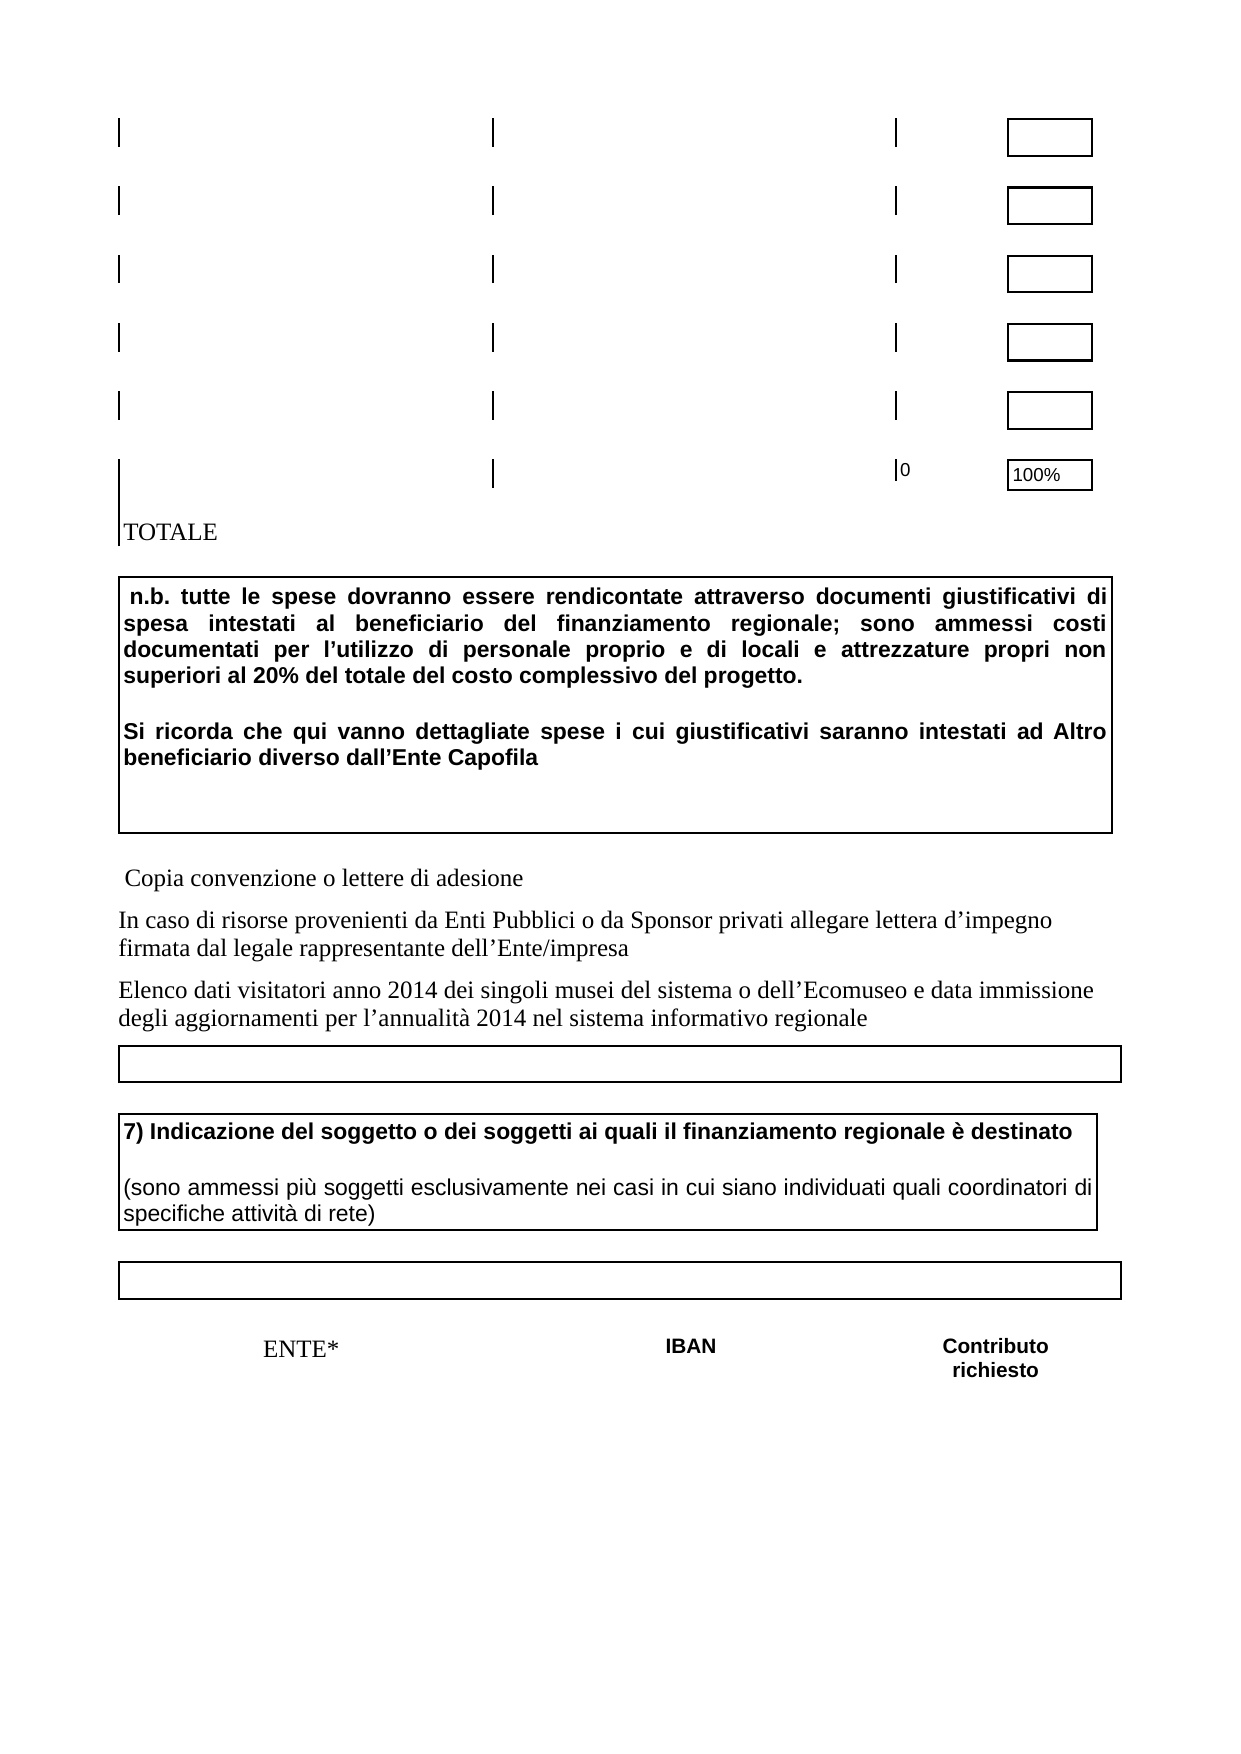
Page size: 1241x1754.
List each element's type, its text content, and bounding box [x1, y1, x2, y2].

table_cell [118, 1543, 484, 1611]
table_cell [900, 1477, 1091, 1511]
table_cell [118, 118, 492, 186]
table_cell [1009, 189, 1091, 223]
table_cell [492, 391, 895, 459]
table_cell [895, 391, 1007, 459]
table_header 7) Indicazione del soggetto o dei soggetti ai quali il finanziamento regionale è destinato (sono ammessi più soggetti esclusivamente nei casi in cui siano individuati quali coordinatori di specifiche attività di rete) [118, 1083, 1122, 1261]
table_cell [1007, 157, 1093, 186]
table_cell [492, 118, 895, 186]
table_cell [118, 186, 492, 254]
table_cell [895, 255, 1007, 323]
table_header [120, 1263, 1120, 1298]
table_cell [118, 255, 492, 323]
table_cell [1009, 325, 1091, 359]
table_cell [1007, 293, 1093, 323]
table_header n.b. tutte le spese dovranno essere rendicontate attraverso documenti giustificativi di spesa intestati al beneficiario del finanziamento regionale; sono ammessi costi documentati per l’utilizzo di personale proprio e di locali e attrezzature propri non superiori al 20% del totale del costo complessivo del progetto. Si ricorda che qui vanno dettagliate spese i cui giustificativi saranno intestati ad Altro beneficiario diverso dall’Ente Capofila [118, 118, 1122, 863]
table_cell [492, 323, 895, 391]
text Copia convenzione o lettere di adesione [118, 863, 1122, 892]
table_cell 0 [895, 459, 1007, 576]
table_cell [898, 1513, 1093, 1543]
table_cell [1009, 257, 1091, 291]
table_cell [1007, 491, 1093, 576]
table_cell [1007, 225, 1093, 254]
table_cell [895, 323, 1007, 391]
table_header Contributo richiesto [900, 1331, 1091, 1443]
table_cell [492, 186, 895, 254]
table_cell [1007, 430, 1093, 459]
table_cell TOTALE [118, 459, 492, 576]
table_header IBAN [486, 1331, 896, 1361]
table_header [484, 1363, 898, 1475]
table_cell [484, 1475, 898, 1543]
text In caso di risorse provenienti da Enti Pubblici o da Sponsor privati allegare lettera d’impegno firmata dal legale rappresentante dell’Ente/impresa [118, 905, 1122, 962]
table_cell [900, 1545, 1091, 1580]
table_cell [118, 1475, 484, 1543]
table_header [118, 1368, 484, 1475]
table_cell [118, 323, 492, 391]
text Elenco dati visitatori anno 2014 dei singoli musei del sistema o dell’Ecomuseo e data immissione degli aggiornamenti per l’annualità 2014 nel sistema informativo regionale [118, 975, 1122, 1032]
table_cell [1009, 120, 1091, 155]
table_cell [895, 186, 1007, 254]
table_cell [1009, 393, 1091, 428]
table_cell [118, 391, 492, 459]
table_cell [492, 459, 895, 576]
table_header ENTE* [120, 1331, 482, 1366]
table_cell [898, 1582, 1093, 1611]
table_cell [1007, 362, 1093, 391]
table_cell [484, 1543, 898, 1611]
table_header [898, 1445, 1093, 1475]
table_cell [492, 255, 895, 323]
table_cell 100% [1009, 461, 1091, 489]
table_header [118, 1300, 1122, 1611]
table_cell [895, 118, 1007, 186]
table_header [120, 1047, 1120, 1081]
